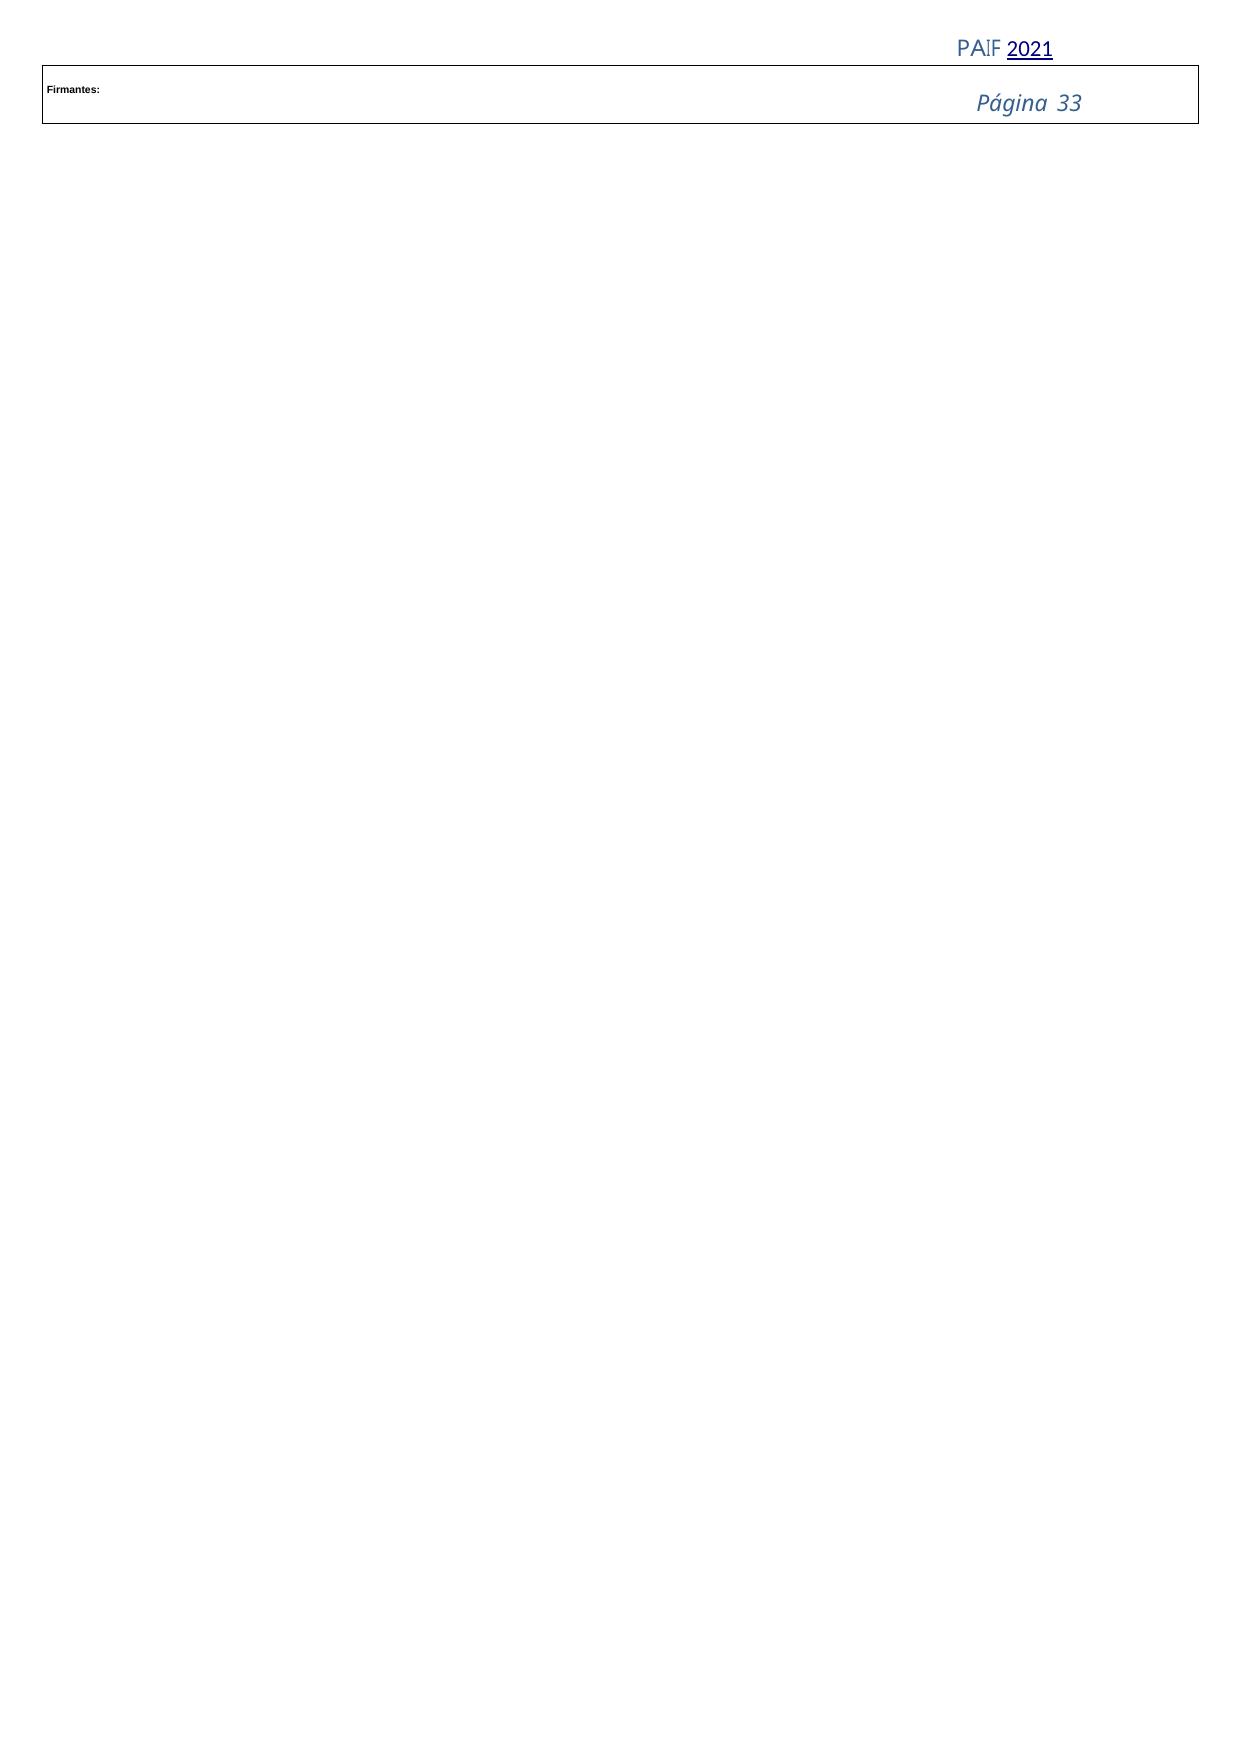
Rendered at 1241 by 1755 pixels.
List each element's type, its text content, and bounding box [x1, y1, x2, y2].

table_cell Firmantes: Página 33 [43, 66, 1198, 122]
